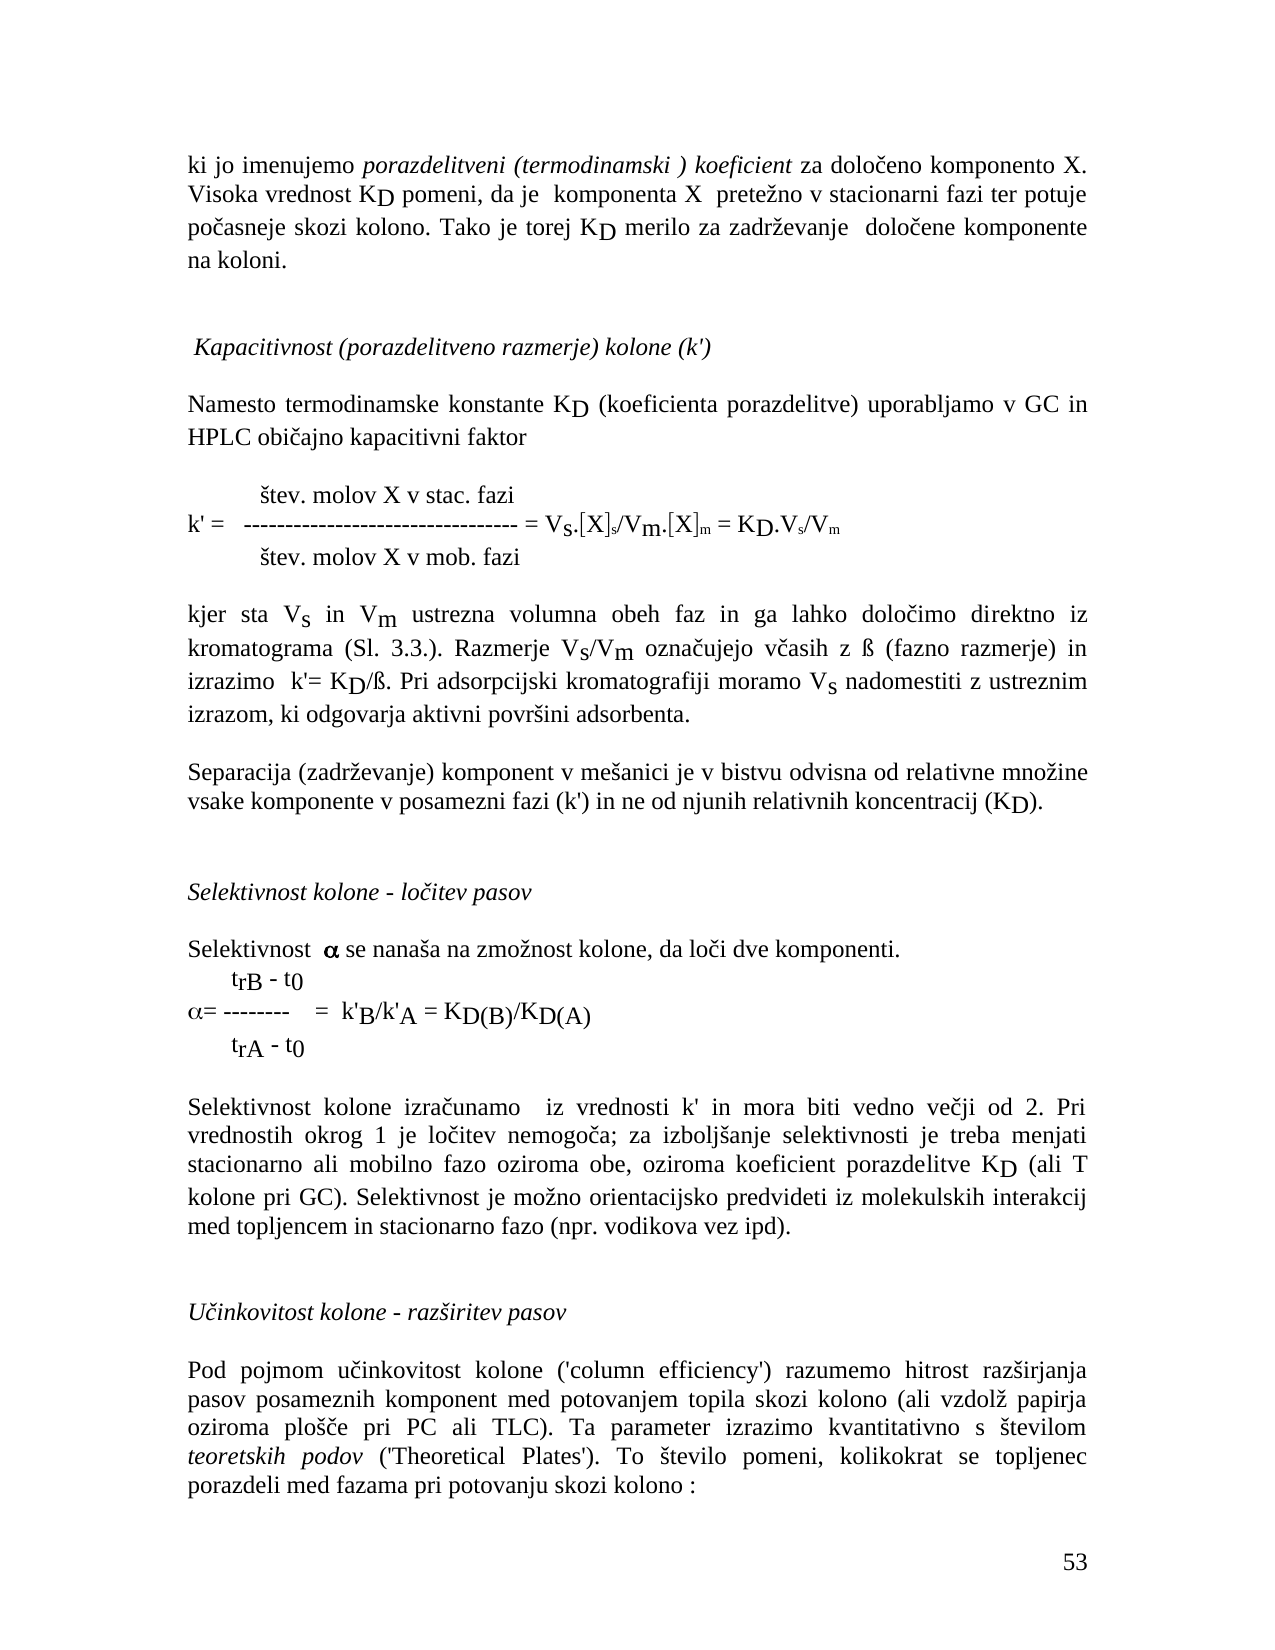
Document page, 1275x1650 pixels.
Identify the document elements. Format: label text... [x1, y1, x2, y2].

text k' = --------------------------------- = Vs.Xs/Vm.Xm = KD.Vs/Vm [187, 509, 1088, 542]
text Kapacitivnost (porazdelitveno razmerje) kolone (k') [187, 332, 1088, 360]
text = -------- = k'B/k'A = KD(B)/KD(A) [187, 996, 1088, 1029]
text Selektivnost kolone - ločitev pasov [187, 877, 1088, 905]
text ki jo imenujemo porazdelitveni (termodinamski ) koeficient za določeno komponento X. Visoka vrednost KD pomeni, da je komponenta X pretežno v stacionarni fazi ter potuje počasneje skozi kolono. Tako je torej KD merilo za zadrževanje določene komponente na koloni. [187, 150, 1088, 274]
text štev. molov X v mob. fazi [187, 542, 1088, 571]
text Selektivnost kolone izračunamo iz vrednosti k' in mora biti vedno večji od 2. Pri vrednostih okrog 1 je ločitev nemogoča; za izboljšanje selektivnosti je treba menjati stacionarno ali mobilno fazo oziroma obe, oziroma koeficient porazde­litve KD (ali T kolone pri GC). Selektivnost je možno orientacijsko predvideti iz molekulskih interakcij med topljencem in stacionarno fazo (npr. vodikova vez ipd). [187, 1092, 1088, 1240]
text štev. molov X v stac. fazi [187, 480, 1088, 509]
text Separacija (zadrževanje) komponent v mešanici je v bistvu odvisna od rela­tivne množine vsake komponente v posamezni fazi (k') in ne od njunih relativ­nih koncentracij (KD). [187, 757, 1088, 819]
text trA - t0 [187, 1029, 1088, 1063]
text kjer sta Vs in Vm ustrezna volumna obeh faz in ga lahko določimo di­rektno iz kromatograma (Sl. 3.3.). Razmerje Vs/Vm označujejo včasih z ß (fazno razmerje) in izrazimo k'= KD/ß. Pri adsorpcijski kromatografiji moramo Vs nadomestiti z ustreznim izrazom, ki odgovarja aktivni površini adsorbenta. [187, 599, 1088, 728]
text Namesto termodinamske konstante KD (koeficienta porazdelitve) uporablja­mo v GC in HPLC običajno kapacitivni faktor [187, 389, 1088, 451]
text Učinkovitost kolone - razširitev pasov [187, 1297, 1088, 1326]
text trB - t0 [187, 963, 1088, 996]
text Pod pojmom učinkovitost kolone ('column efficiency') razumemo hitrost razširjanja pasov posameznih komponent med potovanjem topila skozi kolono (ali vzdolž papirja oziroma plošče pri PC ali TLC). Ta parameter izrazimo kvantitativno s številom teoretskih podov ('Theoretical Plates'). To število pomeni, kolikokrat se topljenec porazdeli med fazama pri potovanju skozi kolono : [187, 1355, 1088, 1499]
text Selektivnost  se nanaša na zmožnost kolone, da loči dve komponenti. [187, 934, 1088, 963]
